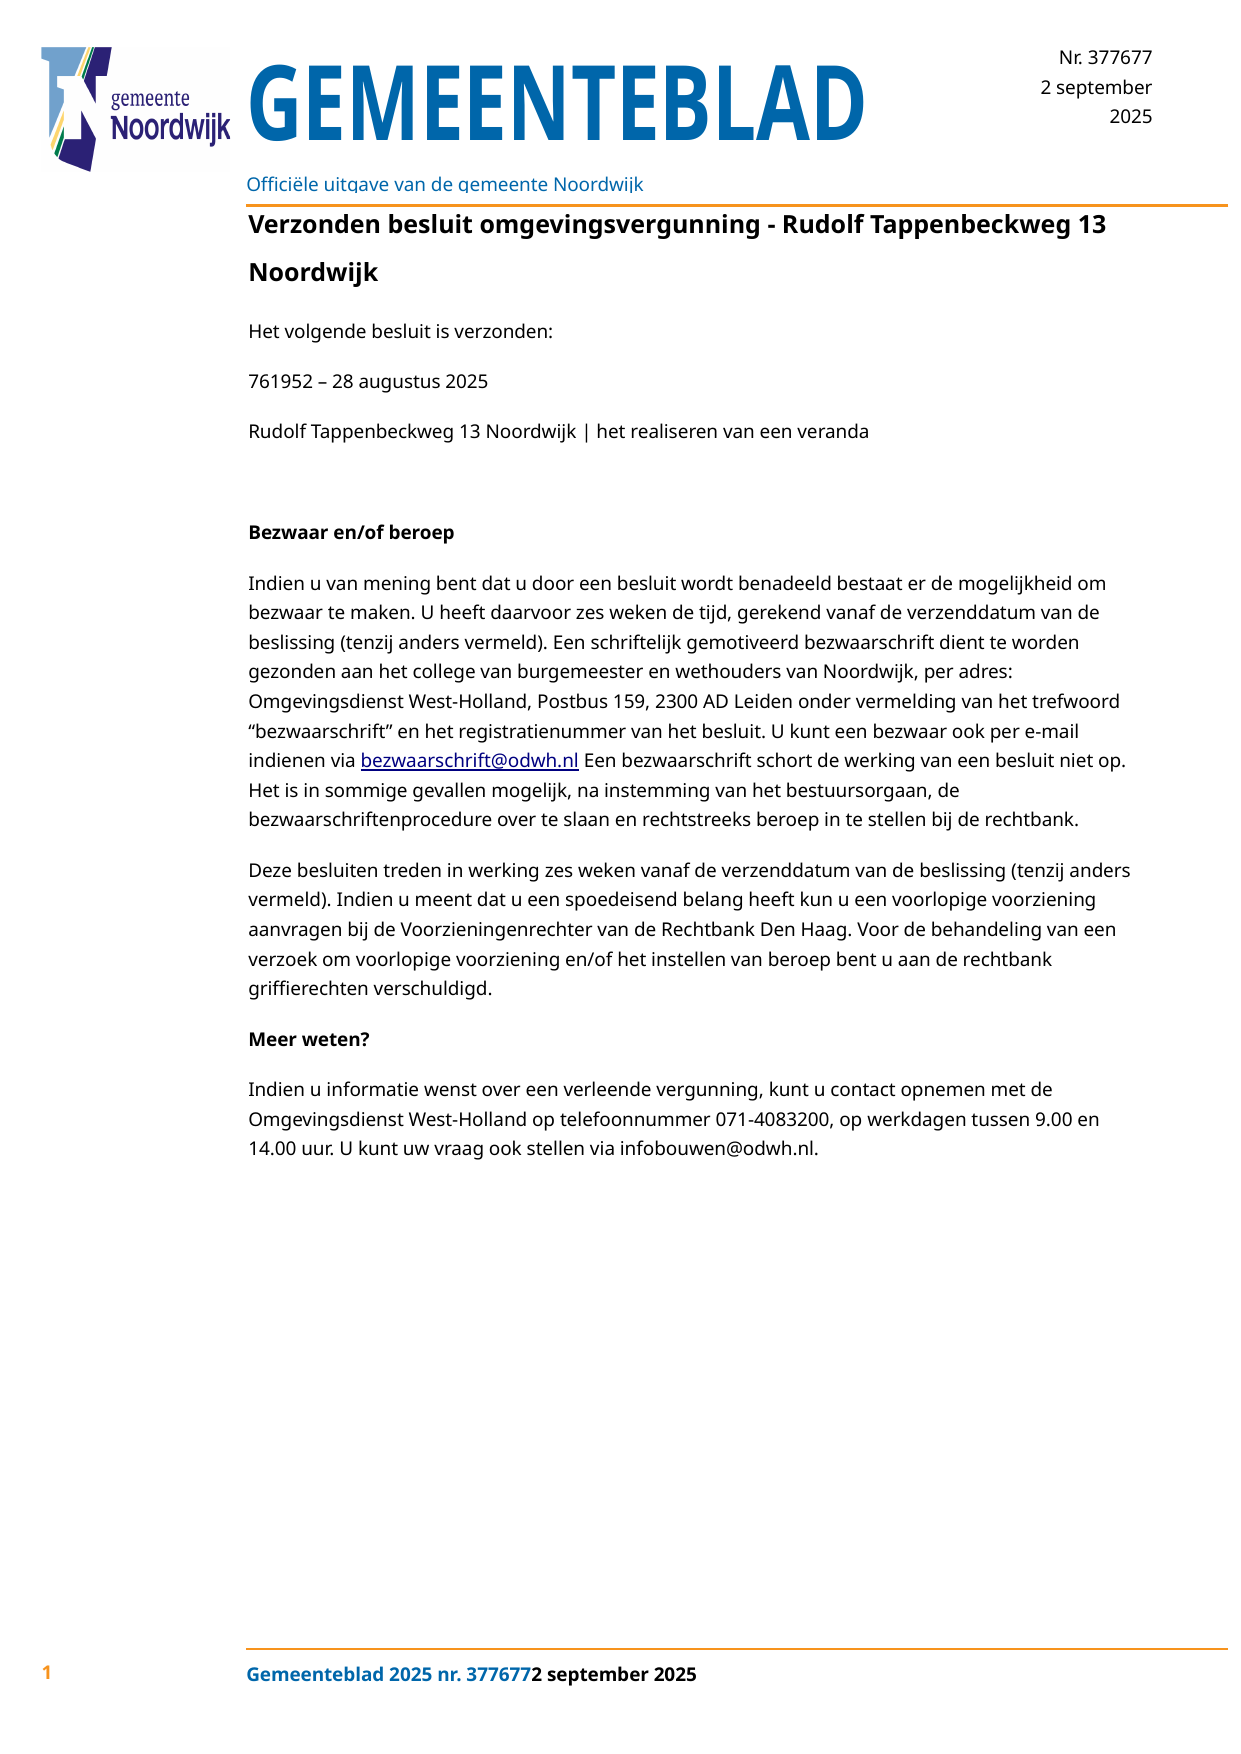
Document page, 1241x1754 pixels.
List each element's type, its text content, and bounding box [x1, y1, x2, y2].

text Indien u van mening bent dat u door een besluit wordt benadeeld bestaat er de mogelijkheid om bezwaar te maken. U heeft daarvoor zes weken de tijd, gerekend vanaf de verzenddatum van de beslissing (tenzij anders vermeld). Een schriftelijk gemotiveerd bezwaarschrift dient te worden gezonden aan het college van burgemeester en wethouders van Noordwijk, per adres: Omgevingsdienst West-Holland, Postbus 159, 2300 AD Leiden onder vermelding van het trefwoord “bezwaarschrift” en het registratienummer van het besluit. U kunt een bezwaar ook per e-mail indienen via bezwaarschrift@odwh.nl Een bezwaarschrift schort de werking van een besluit niet op. Het is in sommige gevallen mogelijk, na instemming van het bestuursorgaan, de bezwaarschriftenprocedure over te slaan en rechtstreeks beroep in te stellen bij de rechtbank. [248, 570, 1152, 832]
text Verzonden besluit omgevingsvergunning - Rudolf Tappenbeckweg 13 Noordwijk [248, 207, 1152, 288]
picture [41, 47, 231, 172]
text Het volgende besluit is verzonden: [248, 318, 1152, 344]
text Meer weten? [248, 1026, 1152, 1052]
text Rudolf Tappenbeckweg 13 Noordwijk | het realiseren van een veranda [248, 419, 1152, 444]
text Indien u informatie wenst over een verleende vergunning, kunt u contact opnemen met de Omgevingsdienst West-Holland op telefoonnummer 071-4083200, op werkdagen tussen 9.00 en 14.00 uur. U kunt uw vraag ook stellen via infobouwen@odwh.nl. [248, 1076, 1152, 1161]
text Bezwaar en/of beroep [248, 519, 1152, 545]
text Deze besluiten treden in werking zes weken vanaf de verzenddatum van de beslissing (tenzij anders vermeld). Indien u meent dat u een spoedeisend belang heeft kun u een voorlopige voorziening aanvragen bij de Voorzieningenrechter van de Rechtbank Den Haag. Voor de behandeling van een verzoek om voorlopige voorziening en/of het instellen van beroep bent u aan de rechtbank griffierechten verschuldigd. [248, 857, 1152, 1001]
text 761952 – 28 augustus 2025 [248, 368, 1152, 394]
